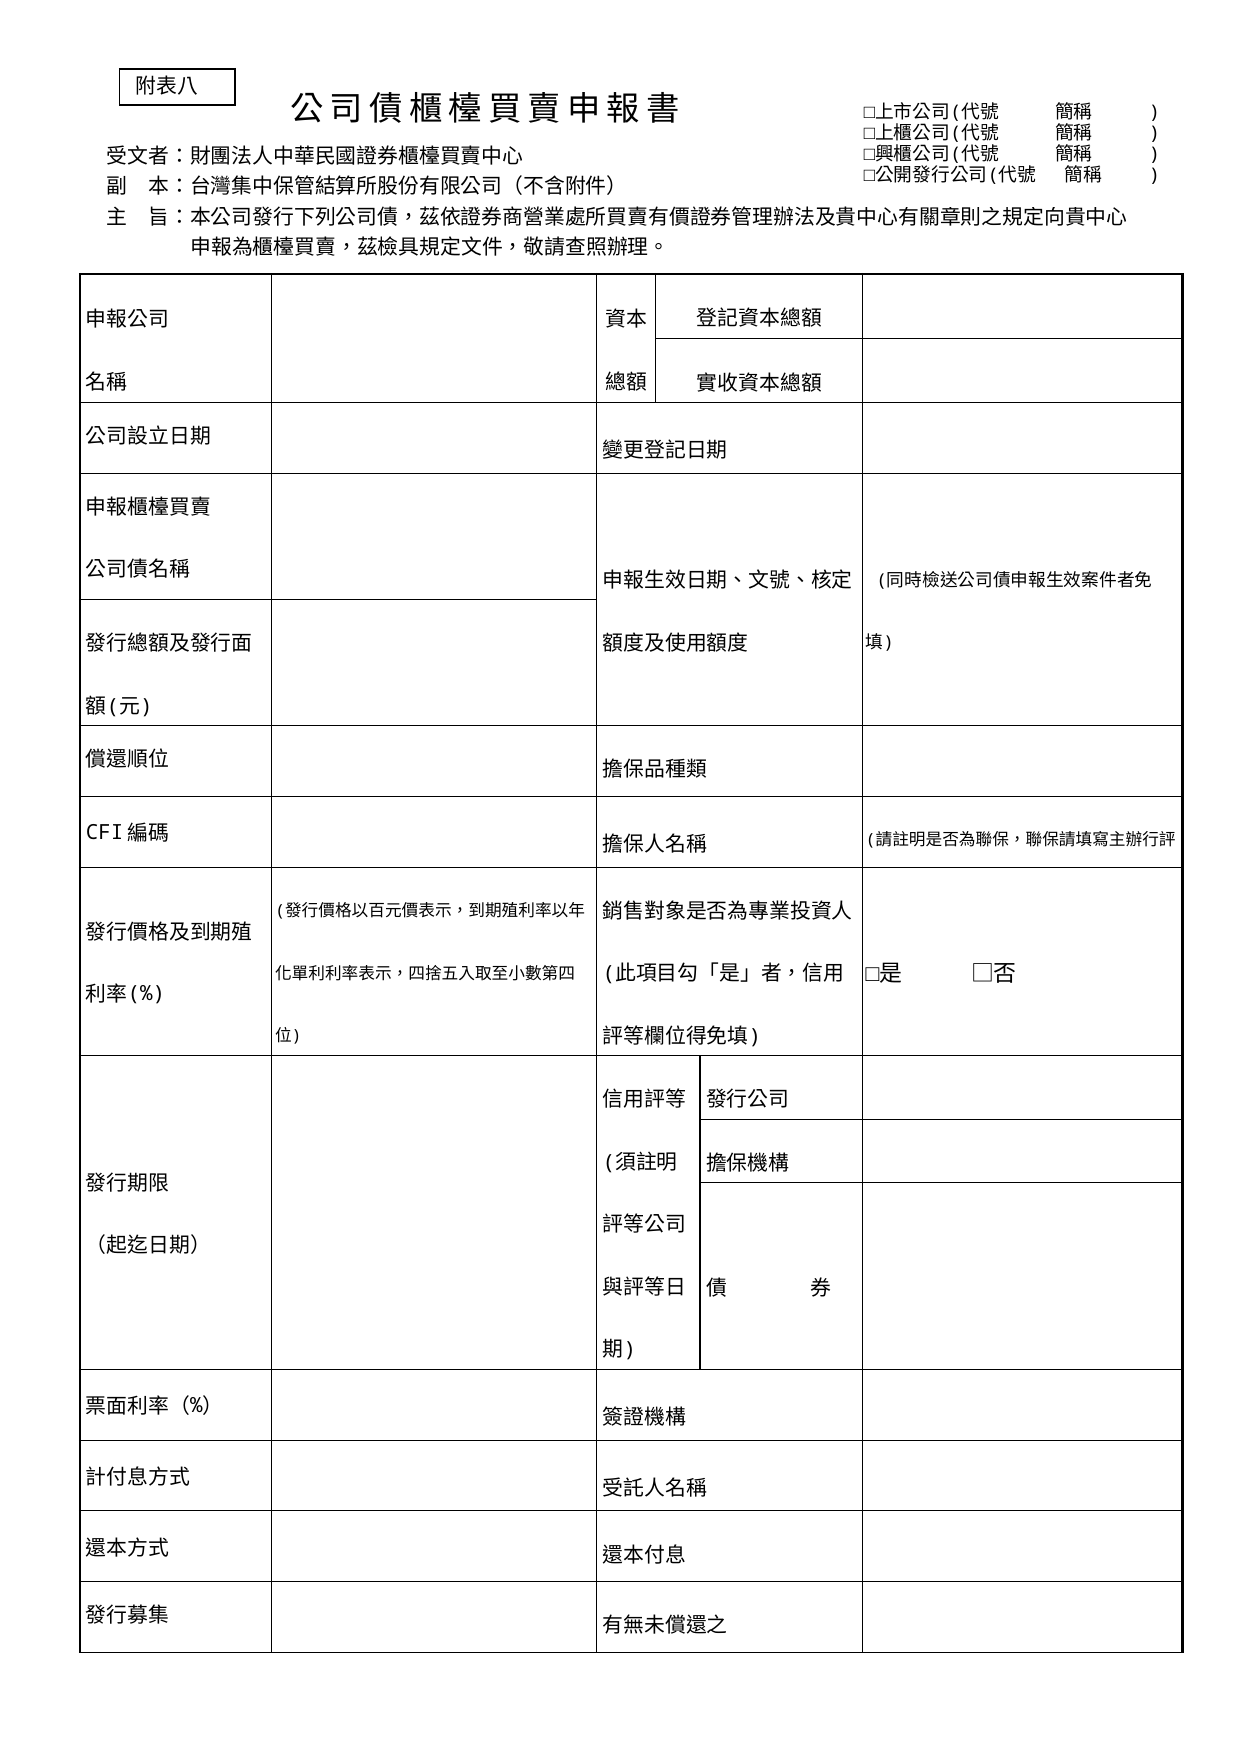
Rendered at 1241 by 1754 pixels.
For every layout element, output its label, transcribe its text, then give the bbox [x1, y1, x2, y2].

table_cell 發行總額及發行面額(元) [81, 600, 271, 725]
table_cell 公司設立日期 及統一編號 [81, 403, 271, 473]
table_cell 實收資本總額 [656, 339, 862, 402]
text 受文者：財團法人中華民國證券櫃檯買賣中心 [106, 139, 849, 170]
table_cell [272, 1370, 596, 1439]
table_cell 發行期限 （起迄日期） [81, 1056, 271, 1369]
table_header 申報公司 名稱 [81, 275, 271, 402]
table_cell [863, 339, 1181, 402]
table_cell 票面利率（%） [81, 1370, 271, 1439]
table_cell [272, 1582, 596, 1652]
text □上市公司(代號 簡稱 ) [864, 102, 1171, 123]
table_cell 擔保機構 [701, 1120, 862, 1182]
table_header 登記資本總額 [656, 275, 862, 337]
table_cell 發行募集 方式 [81, 1582, 271, 1652]
table_cell [863, 1120, 1181, 1182]
table_cell 發行價格及到期殖利率(%) [81, 868, 271, 1055]
table_cell [863, 1183, 1181, 1369]
table_cell [863, 1441, 1181, 1510]
table_cell 還本付息 代理機構 [597, 1511, 862, 1581]
table_header 資本總額 [597, 275, 655, 402]
text □上櫃公司(代號 簡稱 ) [864, 123, 1171, 144]
table_cell [272, 726, 596, 796]
table_cell [272, 474, 596, 599]
table_cell 還本方式 [81, 1511, 271, 1581]
text 附表八 [135, 70, 219, 97]
table_cell 簽證機構 [597, 1370, 862, 1439]
table_cell 有無未償還之 公司債及其餘額 [597, 1582, 862, 1652]
table_header [863, 275, 1181, 337]
table_cell 擔保人名稱 [597, 797, 862, 867]
table_cell 銷售對象是否為專業投資人(此項目勾「是」者，信用評等欄位得免填) [597, 868, 862, 1055]
table_cell [863, 726, 1181, 796]
table_cell CFI編碼 [81, 797, 271, 867]
table_cell 償還順位 (一般順位或次順位) [81, 726, 271, 796]
table_cell [272, 1056, 596, 1369]
table_cell [863, 403, 1181, 473]
table_cell 受託人名稱 [597, 1441, 862, 1510]
table_cell [272, 1511, 596, 1581]
text □興櫃公司(代號 簡稱 ) [864, 144, 1171, 164]
table_cell [272, 600, 596, 725]
table_cell 計付息方式 [81, 1441, 271, 1510]
text □公開發行公司(代號 簡稱 ) [864, 164, 1171, 185]
text 副 本：台灣集中保管結算所股份有限公司（不含附件） [106, 170, 849, 200]
table_cell [863, 1370, 1181, 1439]
table_cell 債 券 [701, 1183, 862, 1369]
table_cell 擔保品種類 及內容 [597, 726, 862, 796]
table_cell [863, 1582, 1181, 1652]
table_cell 發行公司 [701, 1056, 862, 1119]
table_cell 申報生效日期、文號、核定額度及使用額度 [597, 474, 862, 725]
table_cell [272, 1441, 596, 1510]
table_cell (請註明是否為聯保，聯保請填寫主辦行評等。) [863, 797, 1181, 867]
table_cell 信用評等 (須註明評等公司與評等日期) [597, 1056, 699, 1369]
table_cell (發行價格以百元價表示，到期殖利率以年化單利利率表示，四捨五入取至小數第四位) [272, 868, 596, 1055]
table_cell [863, 1056, 1181, 1119]
table_cell □是 □否 [863, 868, 1181, 1055]
table_cell [863, 1511, 1181, 1581]
text 主 旨：本公司發行下列公司債，茲依證券商營業處所買賣有價證券管理辦法及貴中心有關章則之規定向貴中心申報為櫃檯買賣，茲檢具規定文件，敬請查照辦理。 [106, 200, 1134, 260]
table_header [272, 275, 596, 402]
table_cell (同時檢送公司債申報生效案件者免填) [863, 474, 1181, 725]
table_cell 申報櫃檯買賣 公司債名稱 [81, 474, 271, 599]
table_cell [272, 797, 596, 867]
table_cell 變更登記日期 [597, 403, 862, 473]
text 公司債櫃檯買賣申報書 [106, 64, 1186, 207]
table_cell [272, 403, 596, 473]
